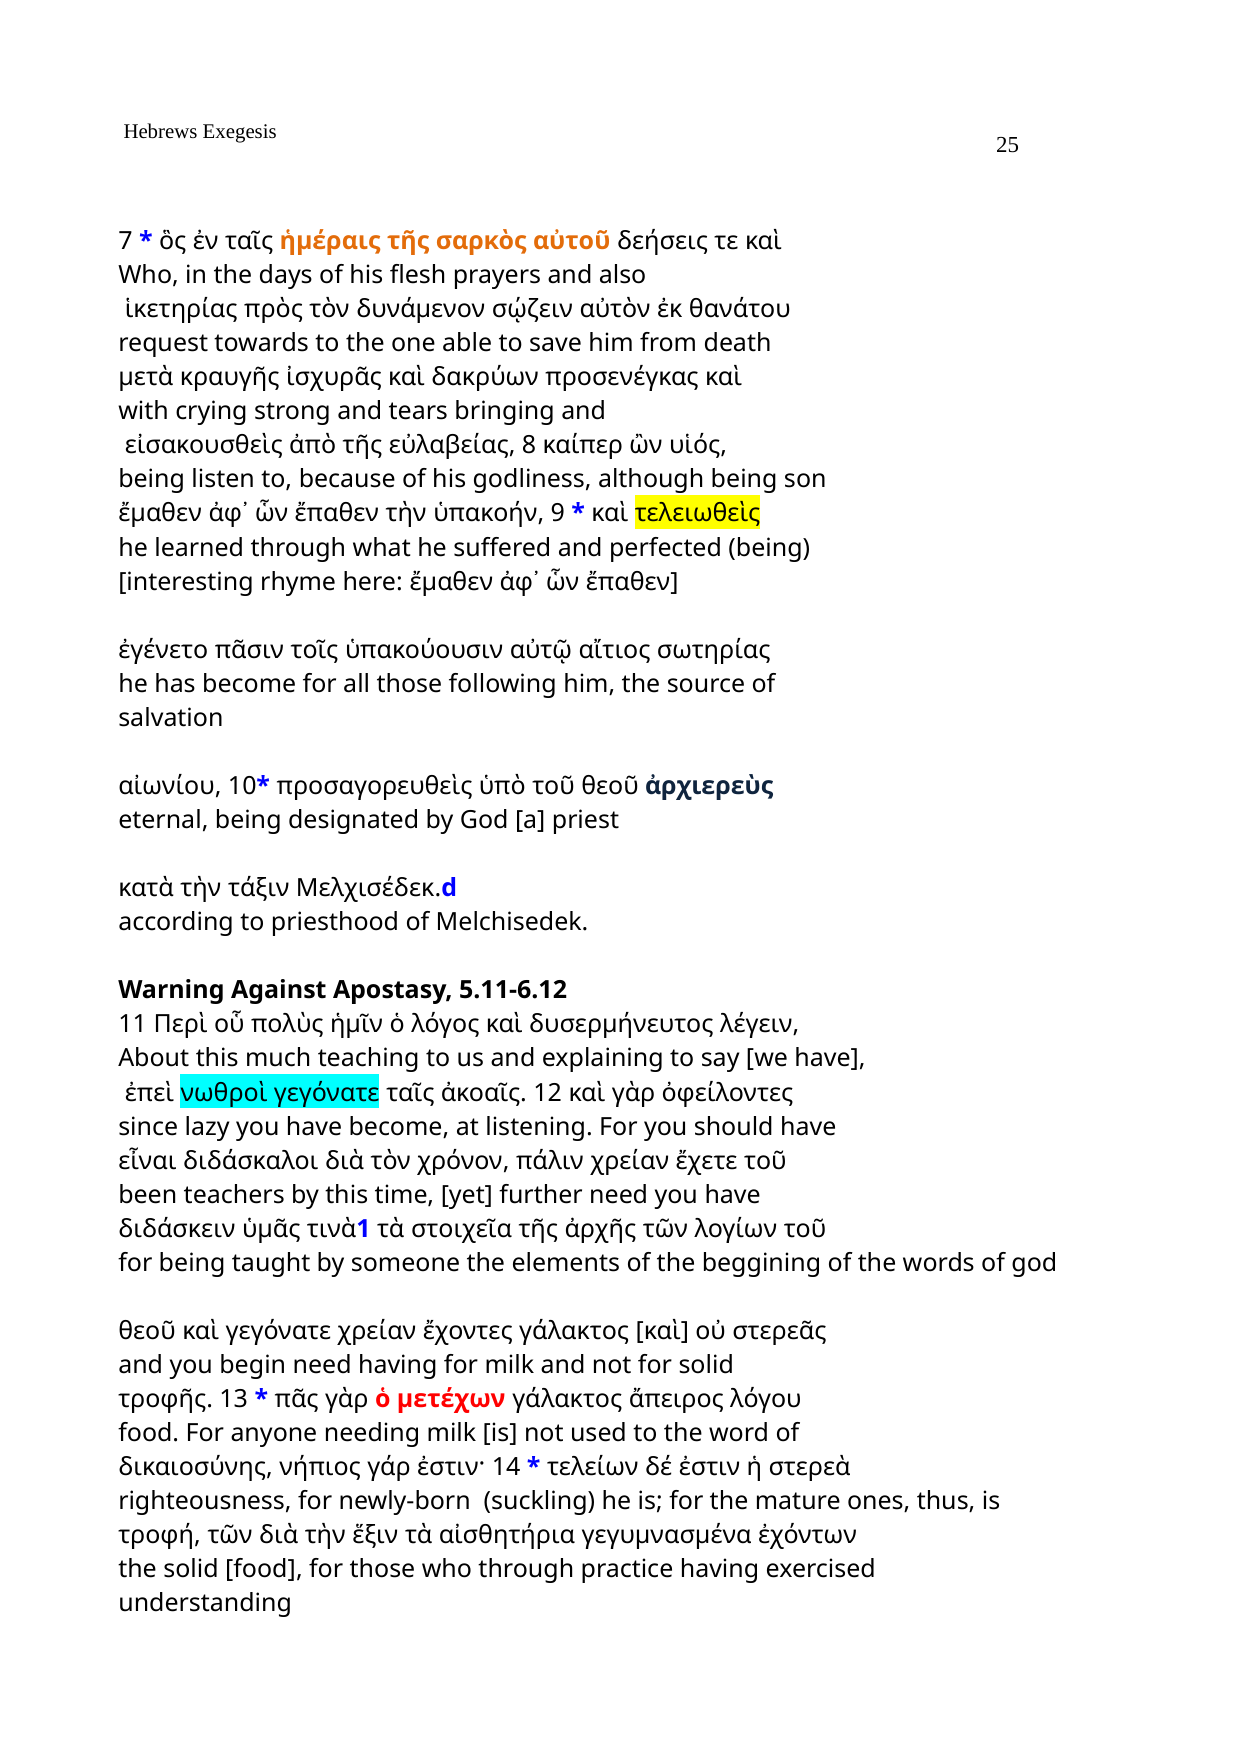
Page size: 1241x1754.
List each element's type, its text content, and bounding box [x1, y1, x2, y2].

text request towards to the one able to save him from death [118, 325, 1122, 359]
text ἔμαθεν ἀφ᾽ ὧν ἔπαθεν τὴν ὑπακοήν, 9 * καὶ τελειωθεὶς [118, 495, 1122, 529]
text About this much teaching to us and explaining to say [we have], [118, 1040, 1122, 1074]
text been teachers by this time, [yet] further need you have [118, 1176, 1122, 1210]
text εἰσακουσθεὶς ἀπὸ τῆς εὐλαβείας, 8 καίπερ ὢν υἱός, [118, 427, 1122, 461]
text he has become for all those following him, the source of [118, 665, 1122, 699]
text Warning Against Apostasy, 5.11-6.12 [118, 972, 1122, 1006]
text δικαιοσύνης, νήπιος γάρ ἐστιν· 14 * τελείων δέ ἐστιν ἡ στερεὰ [118, 1449, 1122, 1483]
text 11 Περὶ οὗ πολὺς ἡμῖν ὁ λόγος καὶ δυσερμήνευτος λέγειν, [118, 1006, 1122, 1040]
text according to priesthood of Melchisedek. [118, 904, 1122, 938]
text [interesting rhyme here: ἔμαθεν ἀφ᾽ ὧν ἔπαθεν] [118, 563, 1122, 597]
text being listen to, because of his godliness, although being son [118, 461, 1122, 495]
text ἐγένετο πᾶσιν τοῖς ὑπακούουσιν αὐτῷ αἴτιος σωτηρίας [118, 631, 1122, 665]
text κατὰ τὴν τάξιν Μελχισέδεκ.d [118, 870, 1122, 904]
text μετὰ κραυγῆς ἰσχυρᾶς καὶ δακρύων προσενέγκας καὶ [118, 359, 1122, 393]
text for being taught by someone the elements of the beggining of the words of god [118, 1244, 1122, 1278]
text τροφή, τῶν διὰ τὴν ἕξιν τὰ αἰσθητήρια γεγυμνασμένα ἐχόντων [118, 1517, 1122, 1551]
text food. For anyone needing milk [is] not used to the word of [118, 1415, 1122, 1449]
text ἐπεὶ νωθροὶ γεγόνατε ταῖς ἀκοαῖς. 12 καὶ γὰρ ὀφείλοντες [118, 1074, 1122, 1108]
text θεοῦ καὶ γεγόνατε χρείαν ἔχοντες γάλακτος [καὶ] οὐ στερεᾶς [118, 1313, 1122, 1347]
text with crying strong and tears bringing and [118, 393, 1122, 427]
text the solid [food], for those who through practice having exercised [118, 1551, 1122, 1585]
text understanding [118, 1585, 1122, 1619]
text righteousness, for newly-born (suckling) he is; for the mature ones, thus, is [118, 1483, 1122, 1517]
text he learned through what he suffered and perfected (being) [118, 529, 1122, 563]
text and you begin need having for milk and not for solid [118, 1347, 1122, 1381]
text Who, in the days of his flesh prayers and also [118, 257, 1122, 291]
text εἶναι διδάσκαλοι διὰ τὸν χρόνον, πάλιν χρείαν ἔχετε τοῦ [118, 1142, 1122, 1176]
text eternal, being designated by God [a] priest [118, 802, 1122, 836]
text αἰωνίου, 10* προσαγορευθεὶς ὑπὸ τοῦ θεοῦ ἀρχιερεὺς [118, 768, 1122, 802]
text salvation [118, 699, 1122, 733]
text τροφῆς. 13 * πᾶς γὰρ ὁ μετέχων γάλακτος ἄπειρος λόγου [118, 1381, 1122, 1415]
text 7 * ὃς ἐν ταῖς ἡμέραις τῆς σαρκὸς αὐτοῦ δεήσεις τε καὶ [118, 223, 1122, 257]
text since lazy you have become, at listening. For you should have [118, 1108, 1122, 1142]
text διδάσκειν ὑμᾶς τινὰ1 τὰ στοιχεῖα τῆς ἀρχῆς τῶν λογίων τοῦ [118, 1210, 1122, 1244]
text ἱκετηρίας πρὸς τὸν δυνάμενον σῴζειν αὐτὸν ἐκ θανάτου [118, 291, 1122, 325]
